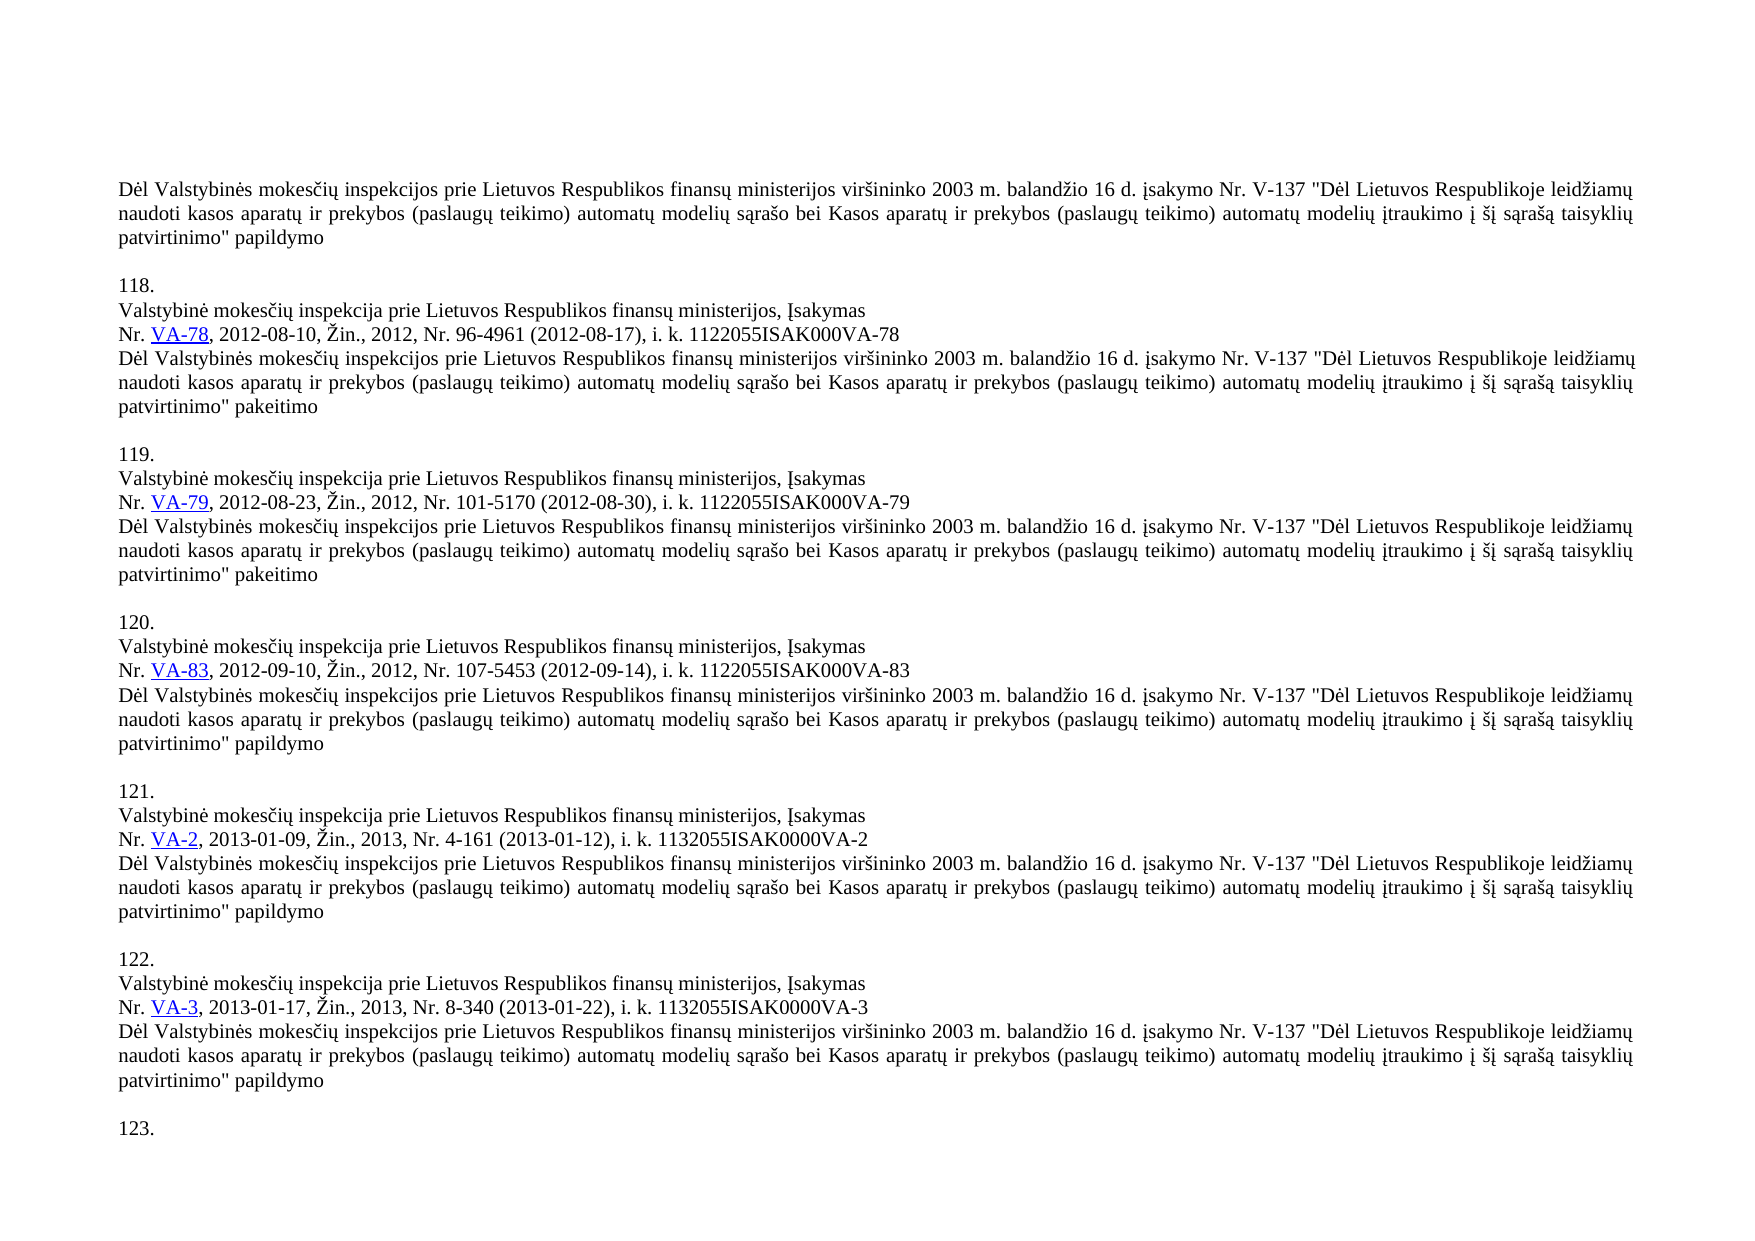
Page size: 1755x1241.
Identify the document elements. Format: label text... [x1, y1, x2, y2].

text Valstybinė mokesčių inspekcija prie Lietuvos Respublikos finansų ministerijos, Įsakymas [118, 971, 1636, 995]
text 119. [118, 442, 1636, 466]
text Nr. VA-3, 2013-01-17, Žin., 2013, Nr. 8-340 (2013-01-22), i. k. 1132055ISAK0000VA-3 [118, 995, 1636, 1019]
text 123. [118, 1116, 1636, 1140]
text Dėl Valstybinės mokesčių inspekcijos prie Lietuvos Respublikos finansų ministerijos viršininko 2003 m. balandžio 16 d. įsakymo Nr. V-137 "Dėl Lietuvos Respublikoje leidžiamų naudoti kasos aparatų ir prekybos (paslaugų teikimo) automatų modelių sąrašo bei Kasos aparatų ir prekybos (paslaugų teikimo) automatų modelių įtraukimo į šį sąrašą taisyklių patvirtinimo" papildymo [118, 851, 1636, 923]
text Valstybinė mokesčių inspekcija prie Lietuvos Respublikos finansų ministerijos, Įsakymas [118, 803, 1636, 827]
text Nr. VA-78, 2012-08-10, Žin., 2012, Nr. 96-4961 (2012-08-17), i. k. 1122055ISAK000VA-78 [118, 322, 1636, 346]
text 122. [118, 947, 1636, 971]
text 118. [118, 273, 1636, 297]
text Dėl Valstybinės mokesčių inspekcijos prie Lietuvos Respublikos finansų ministerijos viršininko 2003 m. balandžio 16 d. įsakymo Nr. V-137 "Dėl Lietuvos Respublikoje leidžiamų naudoti kasos aparatų ir prekybos (paslaugų teikimo) automatų modelių sąrašo bei Kasos aparatų ir prekybos (paslaugų teikimo) automatų modelių įtraukimo į šį sąrašą taisyklių patvirtinimo" pakeitimo [118, 346, 1636, 418]
text Nr. VA-79, 2012-08-23, Žin., 2012, Nr. 101-5170 (2012-08-30), i. k. 1122055ISAK000VA-79 [118, 490, 1636, 514]
text 121. [118, 779, 1636, 803]
text Dėl Valstybinės mokesčių inspekcijos prie Lietuvos Respublikos finansų ministerijos viršininko 2003 m. balandžio 16 d. įsakymo Nr. V-137 "Dėl Lietuvos Respublikoje leidžiamų naudoti kasos aparatų ir prekybos (paslaugų teikimo) automatų modelių sąrašo bei Kasos aparatų ir prekybos (paslaugų teikimo) automatų modelių įtraukimo į šį sąrašą taisyklių patvirtinimo" papildymo [118, 682, 1636, 755]
text Dėl Valstybinės mokesčių inspekcijos prie Lietuvos Respublikos finansų ministerijos viršininko 2003 m. balandžio 16 d. įsakymo Nr. V-137 "Dėl Lietuvos Respublikoje leidžiamų naudoti kasos aparatų ir prekybos (paslaugų teikimo) automatų modelių sąrašo bei Kasos aparatų ir prekybos (paslaugų teikimo) automatų modelių įtraukimo į šį sąrašą taisyklių patvirtinimo" papildymo [118, 177, 1636, 249]
text Valstybinė mokesčių inspekcija prie Lietuvos Respublikos finansų ministerijos, Įsakymas [118, 634, 1636, 658]
text Valstybinė mokesčių inspekcija prie Lietuvos Respublikos finansų ministerijos, Įsakymas [118, 297, 1636, 322]
text Valstybinė mokesčių inspekcija prie Lietuvos Respublikos finansų ministerijos, Įsakymas [118, 466, 1636, 490]
text Nr. VA-83, 2012-09-10, Žin., 2012, Nr. 107-5453 (2012-09-14), i. k. 1122055ISAK000VA-83 [118, 658, 1636, 682]
text Nr. VA-2, 2013-01-09, Žin., 2013, Nr. 4-161 (2013-01-12), i. k. 1132055ISAK0000VA-2 [118, 827, 1636, 851]
text 120. [118, 610, 1636, 634]
text Dėl Valstybinės mokesčių inspekcijos prie Lietuvos Respublikos finansų ministerijos viršininko 2003 m. balandžio 16 d. įsakymo Nr. V-137 "Dėl Lietuvos Respublikoje leidžiamų naudoti kasos aparatų ir prekybos (paslaugų teikimo) automatų modelių sąrašo bei Kasos aparatų ir prekybos (paslaugų teikimo) automatų modelių įtraukimo į šį sąrašą taisyklių patvirtinimo" papildymo [118, 1019, 1636, 1092]
text Dėl Valstybinės mokesčių inspekcijos prie Lietuvos Respublikos finansų ministerijos viršininko 2003 m. balandžio 16 d. įsakymo Nr. V-137 "Dėl Lietuvos Respublikoje leidžiamų naudoti kasos aparatų ir prekybos (paslaugų teikimo) automatų modelių sąrašo bei Kasos aparatų ir prekybos (paslaugų teikimo) automatų modelių įtraukimo į šį sąrašą taisyklių patvirtinimo" pakeitimo [118, 514, 1636, 586]
